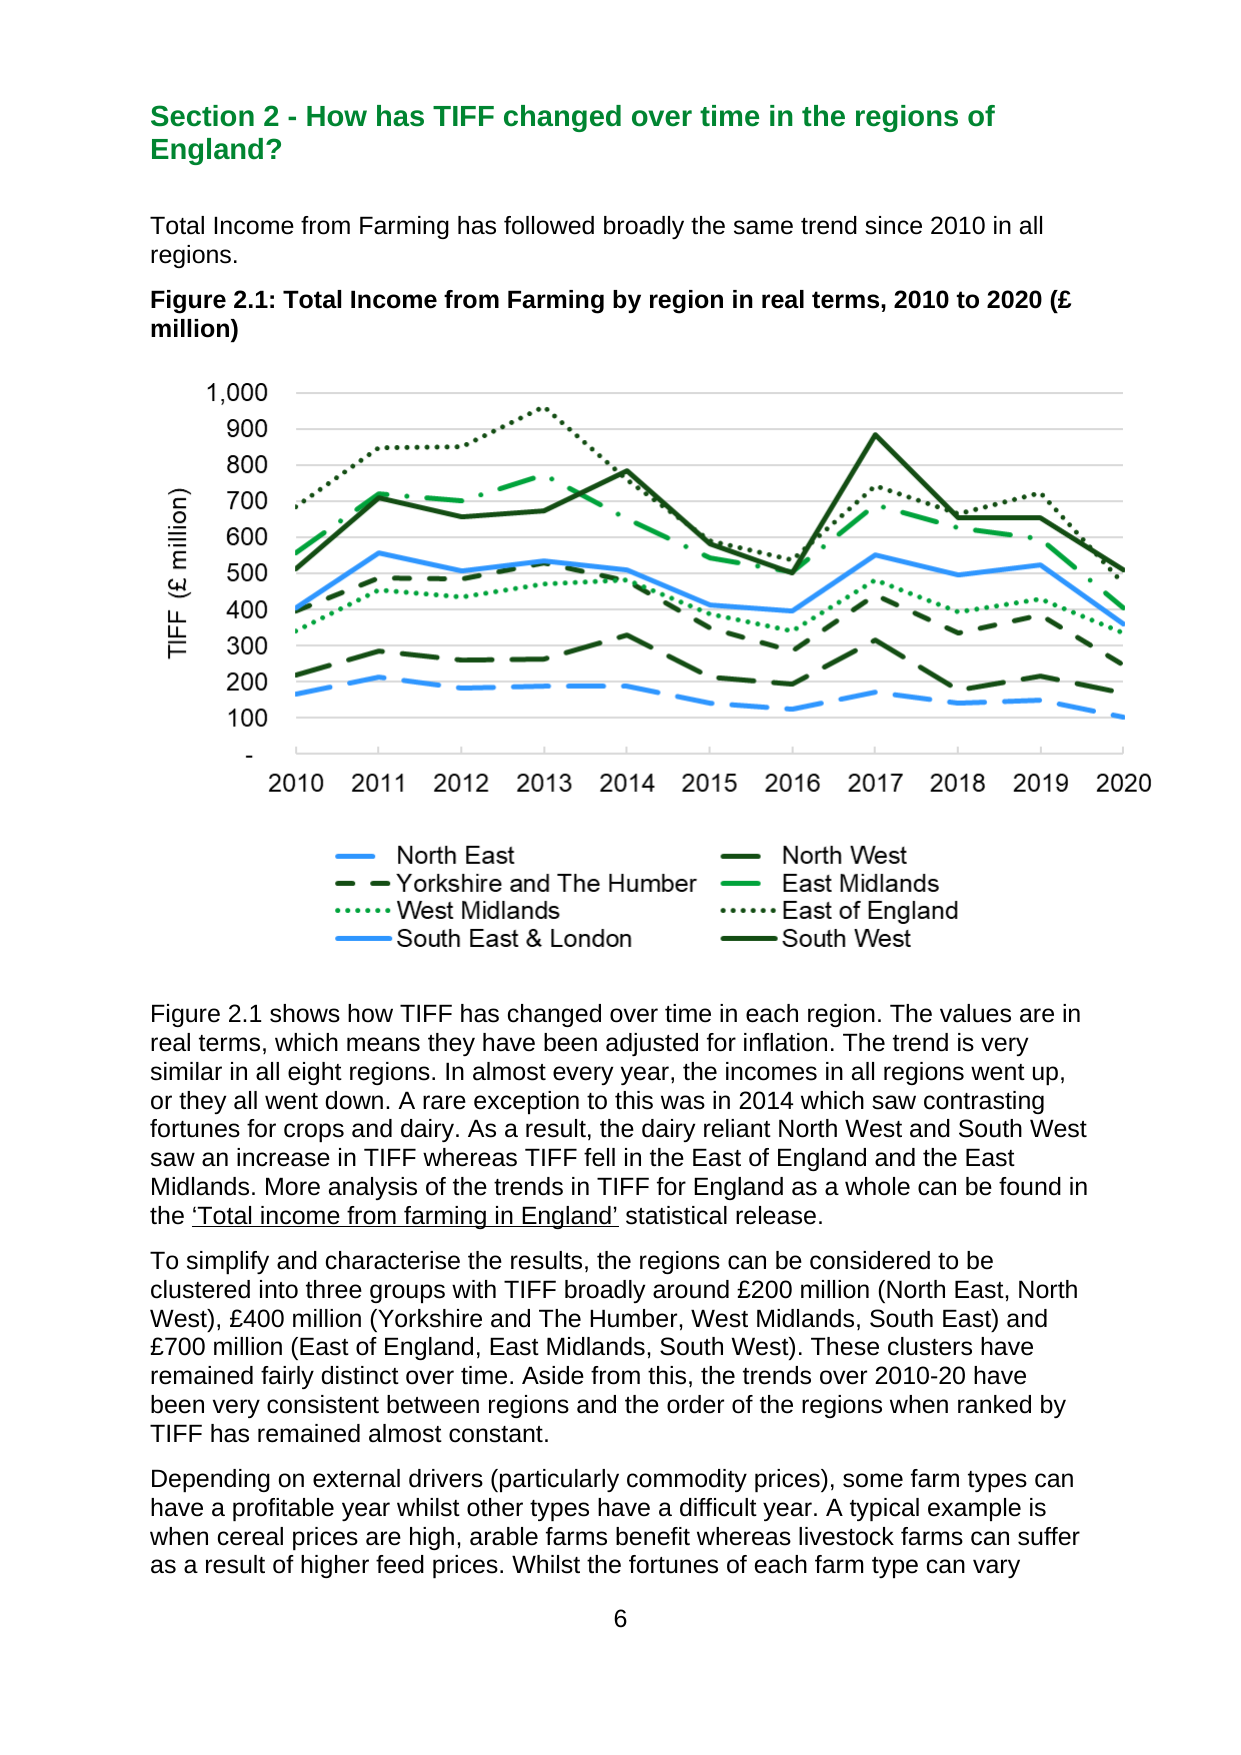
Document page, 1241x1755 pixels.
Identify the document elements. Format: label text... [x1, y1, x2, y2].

text To simplify and characterise the results, the regions can be considered to be clustered into three groups with TIFF broadly around £200 million (North East, North West), £400 million (Yorkshire and The Humber, West Midlands, South East) and £700 million (East of England, East Midlands, South West). These clusters have remained fairly distinct over time. Aside from this, the trends over 2010-20 have been very consistent between regions and the order of the regions when ranked by TIFF has remained almost constant. [150, 1246, 1090, 1447]
text Figure 2.1 shows how TIFF has changed over time in each region. The values are in real terms, which means they have been adjusted for inflation. The trend is very similar in all eight regions. In almost every year, the incomes in all regions went up, or they all went down. A rare exception to this was in 2014 which saw contrasting fortunes for crops and dairy. As a result, the dairy reliant North West and South West saw an increase in TIFF whereas TIFF fell in the East of England and the East Midlands. More analysis of the trends in TIFF for England as a whole can be found in the ‘Total income from farming in England’ statistical release. [150, 999, 1090, 1229]
text Figure 2.1: Total Income from Farming by region in real terms, 2010 to 2020 (£ million) [150, 286, 1090, 343]
subtitle Section 2 - How has TIFF changed over time in the regions of England? [150, 99, 1090, 166]
text Total Income from Farming has followed broadly the same trend since 2010 in all regions. [150, 211, 1090, 269]
text Depending on external drivers (particularly commodity prices), some farm types can have a profitable year whilst other types have a difficult year. A typical example is when cereal prices are high, arable farms benefit whereas livestock farms can suffer as a result of higher feed prices. Whilst the fortunes of each farm type can vary [150, 1464, 1090, 1579]
